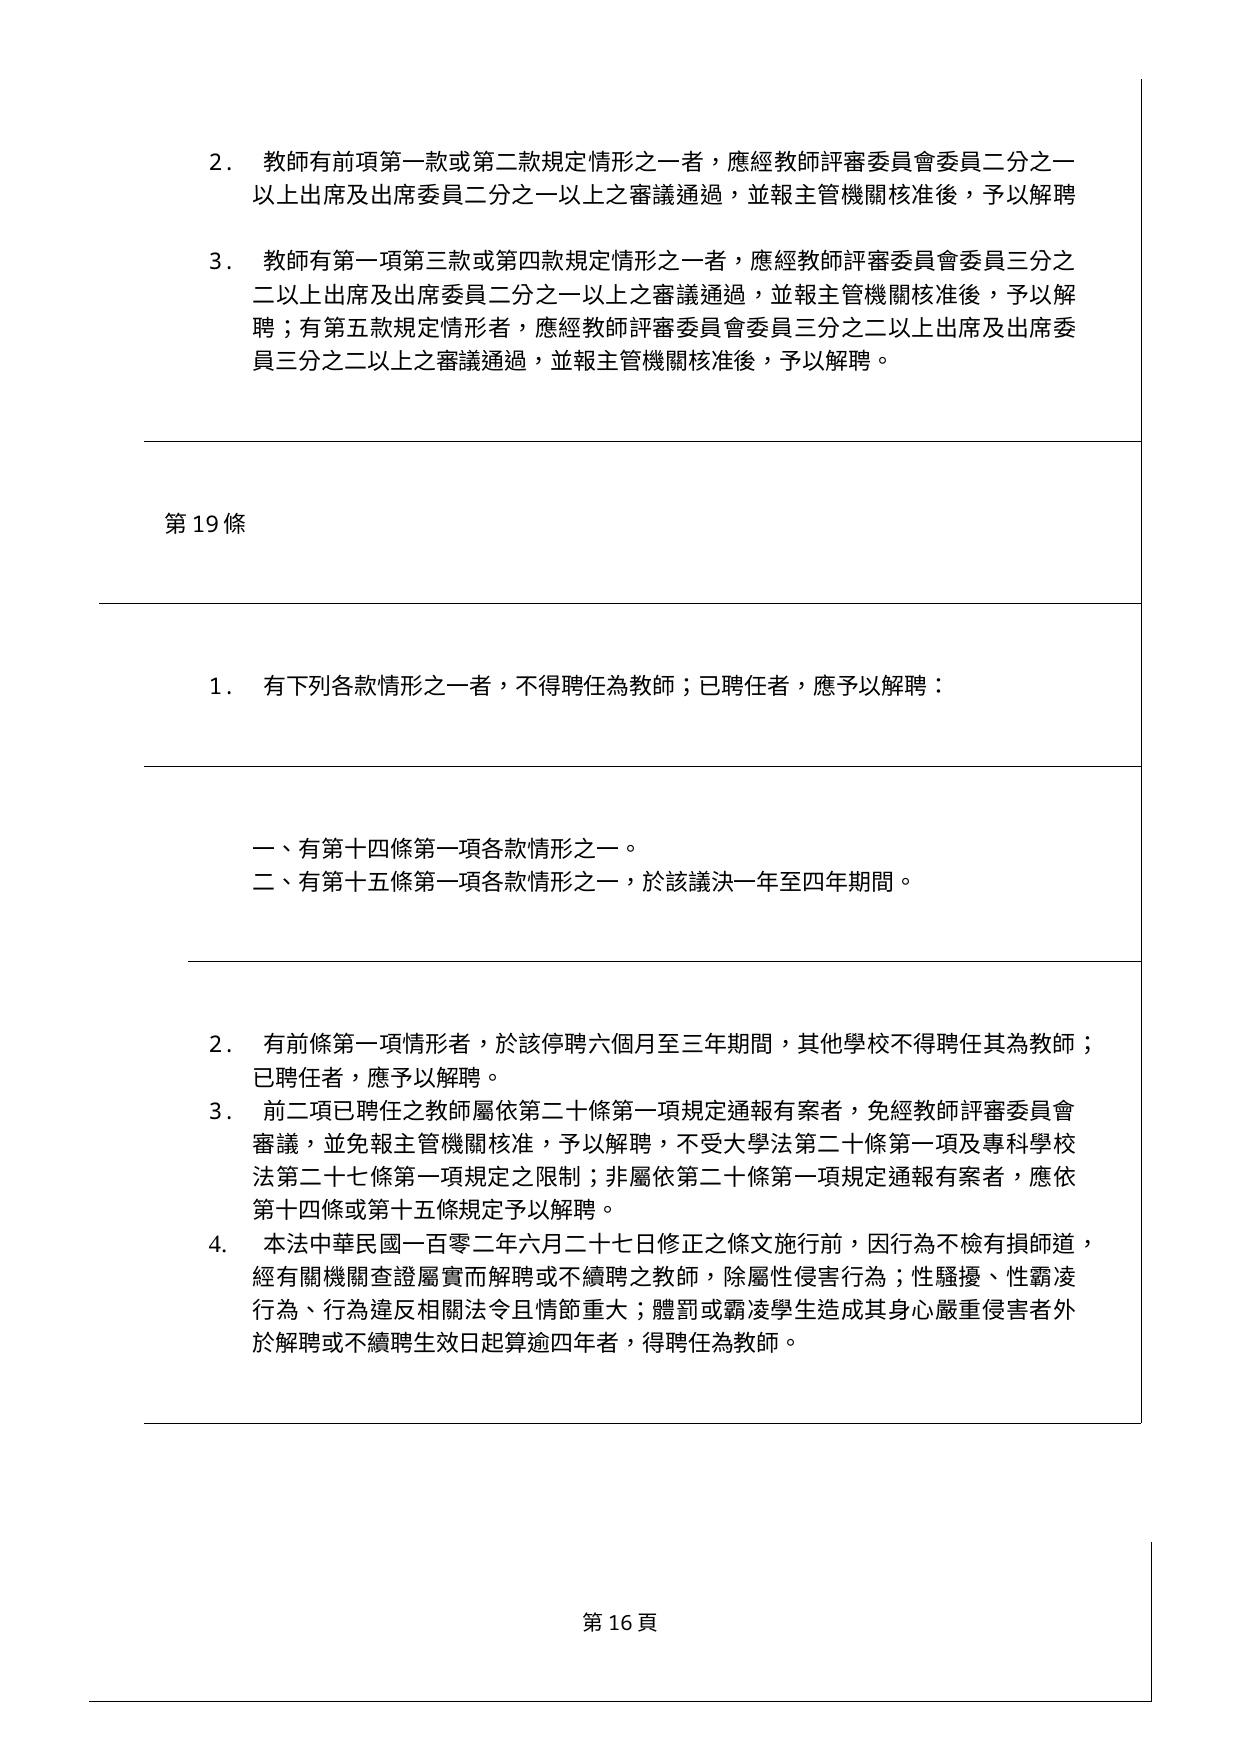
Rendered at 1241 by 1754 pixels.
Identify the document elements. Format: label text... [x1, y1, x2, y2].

list 本法中華民國一百零二年六月二十七日修正之條文施行前，因行為不檢有損師道，經有關機關查證屬實而解聘或不續聘之教師，除屬性侵害行為；性騷擾、性霸凌行為、行為違反相關法令且情節重大；體罰或霸凌學生造成其身心嚴重侵害者外，於解聘或不續聘生效日起算逾四年者，得聘任為教師。 [144, 1226, 1141, 1423]
list 前二項已聘任之教師屬依第二十條第一項規定通報有案者，免經教師評審委員會審議，並免報主管機關核准，予以解聘，不受大學法第二十條第一項及專科學校法第二十七條第一項規定之限制；非屬依第二十條第一項規定通報有案者，應依第十四條或第十五條規定予以解聘。 [144, 1093, 1141, 1226]
list 有前條第一項情形者，於該停聘六個月至三年期間，其他學校不得聘任其為教師；已聘任者，應予以解聘。 [144, 961, 1141, 1093]
text 第19條 [99, 441, 1141, 603]
list 教師有前項第一款或第二款規定情形之一者，應經教師評審委員會委員二分之一以上出席及出席委員二分之一以上之審議通過，並報主管機關核准後，予以解聘。 [144, 79, 1141, 243]
text 二、有第十五條第一項各款情形之一，於該議決一年至四年期間。 [188, 864, 1141, 961]
list 教師有第一項第三款或第四款規定情形之一者，應經教師評審委員會委員三分之二以上出席及出席委員二分之一以上之審議通過，並報主管機關核准後，予以解聘；有第五款規定情形者，應經教師評審委員會委員三分之二以上出席及出席委員三分之二以上之審議通過，並報主管機關核准後，予以解聘。 [144, 243, 1141, 441]
list 有下列各款情形之一者，不得聘任為教師；已聘任者，應予以解聘： [144, 603, 1141, 766]
text 一、有第十四條第一項各款情形之一。 [188, 766, 1141, 864]
